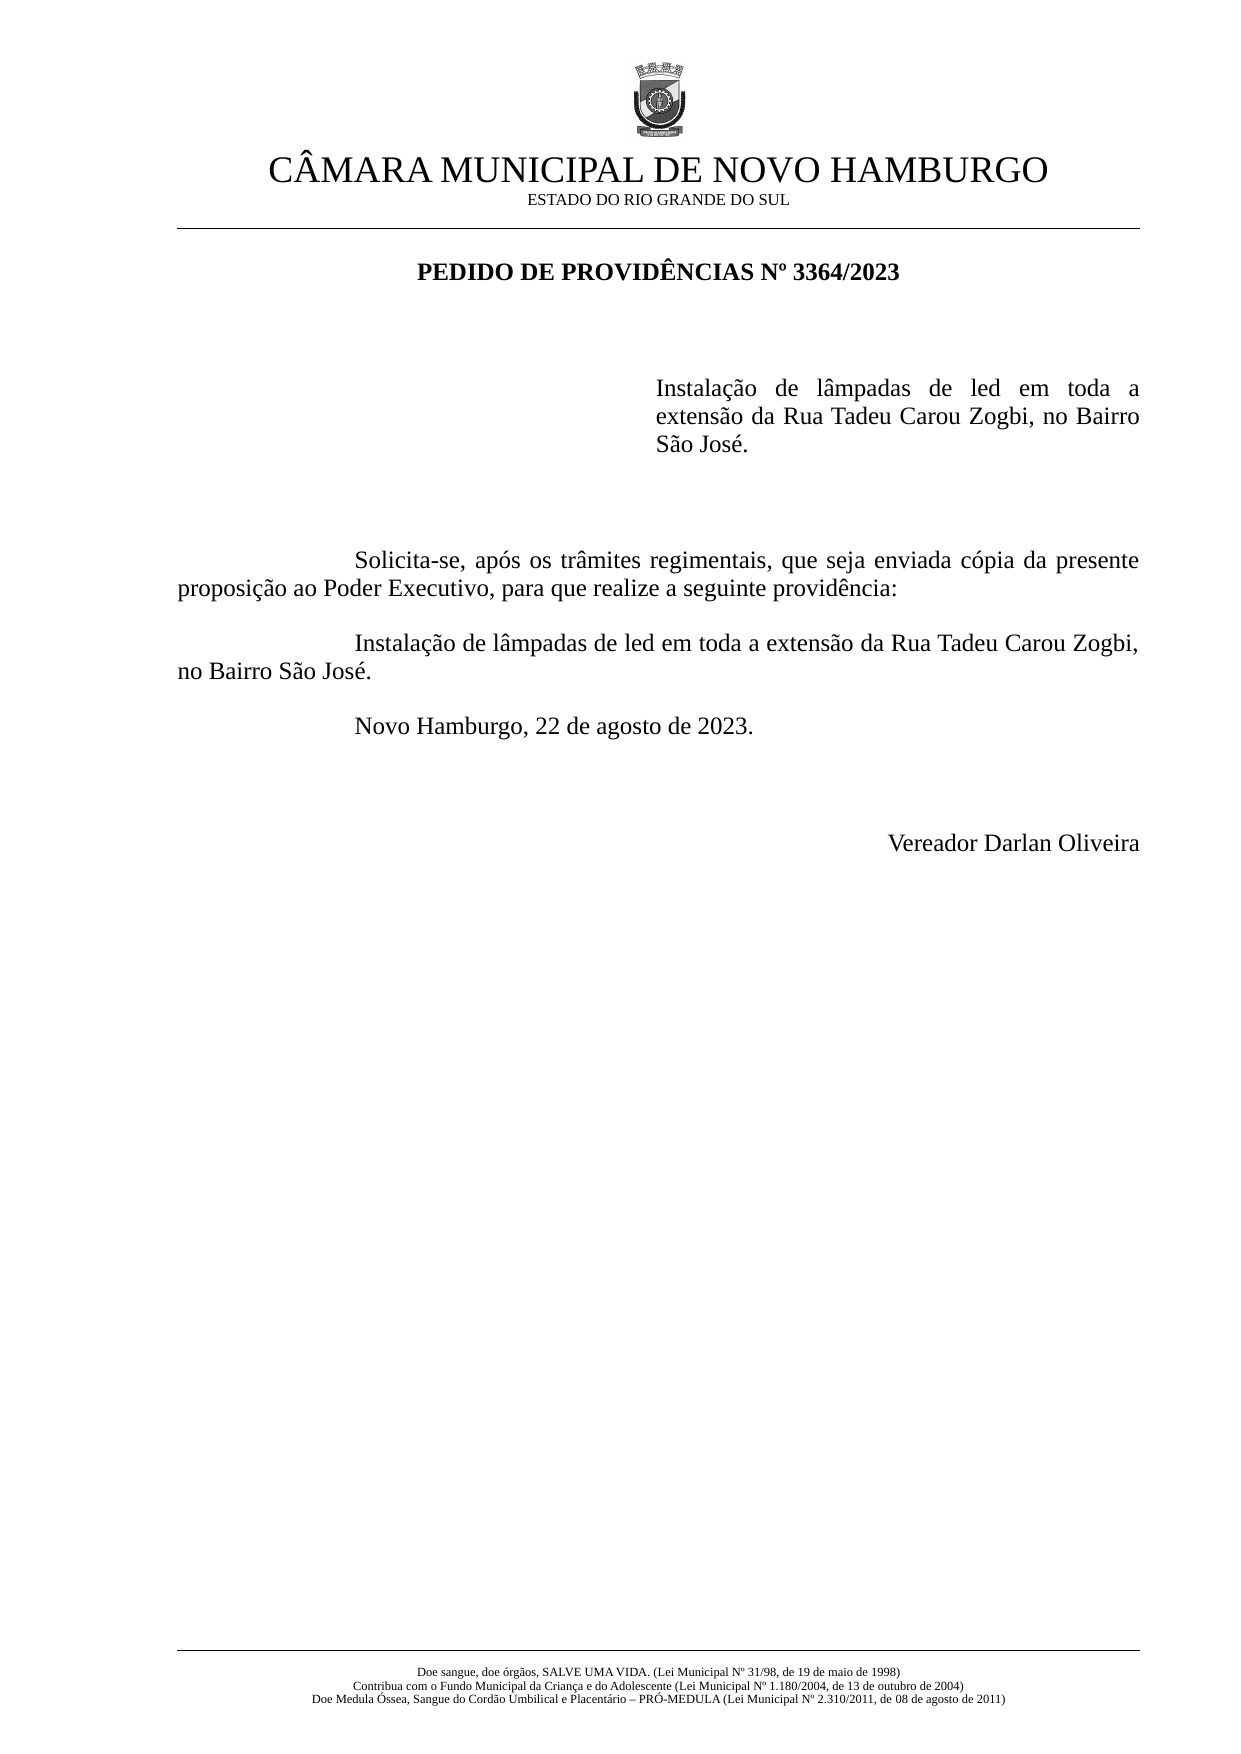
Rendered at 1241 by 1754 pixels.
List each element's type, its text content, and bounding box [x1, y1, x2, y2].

text PEDIDO DE PROVIDÊNCIAS Nº 3364/2023 [177, 258, 1140, 286]
list Instalação de lâmpadas de led em toda a extensão da Rua Tadeu Carou Zogbi, no Bairro São José. [620, 374, 1140, 458]
text Novo Hamburgo, 22 de agosto de 2023. [177, 712, 1140, 740]
text Instalação de lâmpadas de led em toda a extensão da Rua Tadeu Carou Zogbi, no Bairro São José. [177, 629, 1140, 685]
text Solicita-se, após os trâmites regimentais, que seja enviada cópia da presente proposição ao Poder Executivo, para que realize a seguinte providência: [177, 546, 1140, 602]
text Vereador Darlan Oliveira [649, 829, 1140, 856]
